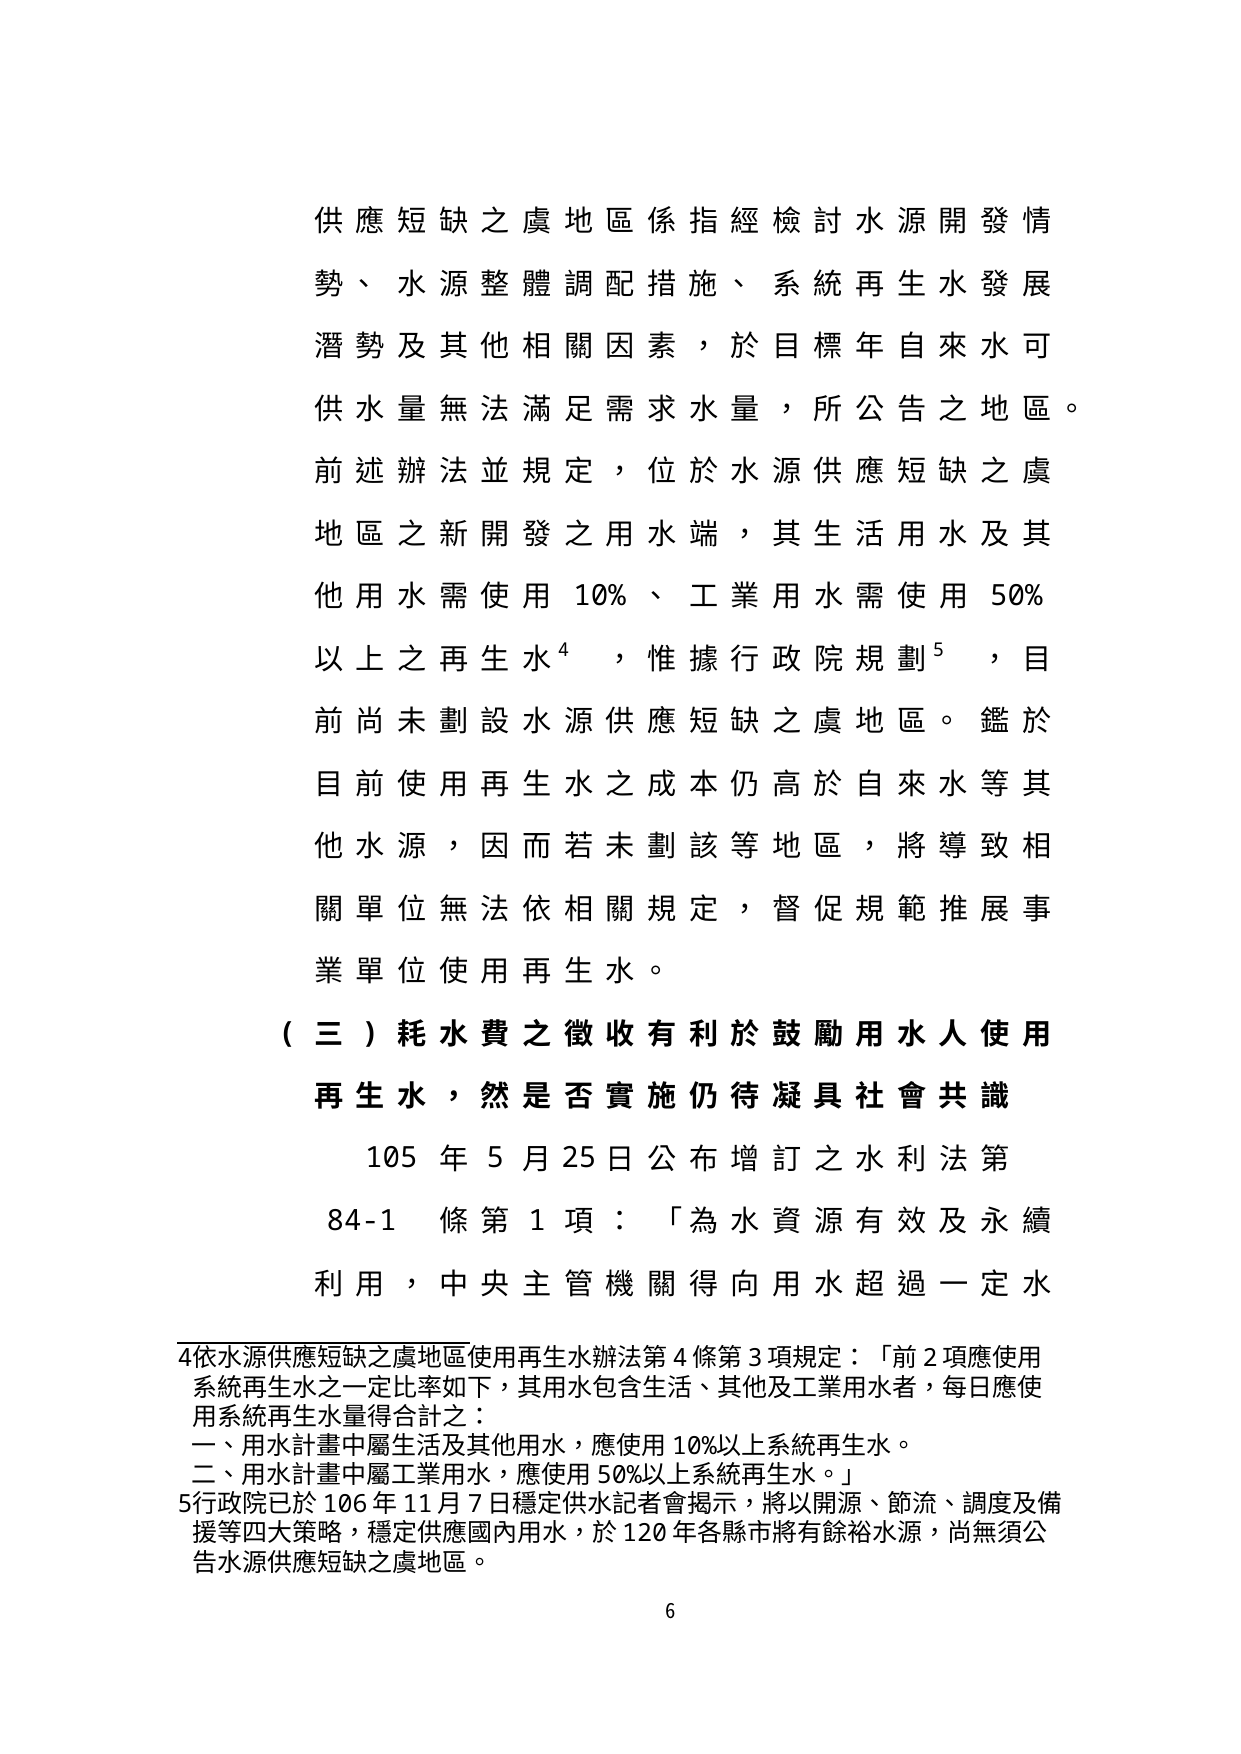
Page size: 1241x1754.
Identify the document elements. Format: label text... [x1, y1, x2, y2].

text 一、用水計畫中屬生活及其他用水，應使用10%以上系統再生水。 [184, 1431, 1063, 1460]
text 二、用水計畫中屬工業用水，應使用50%以上系統再生水。」 [184, 1460, 1063, 1489]
text 行政院已於106年11月7日穩定供水記者會揭示，將以開源、節流、調度及備援等四大策略，穩定供應國內用水，於120年各縣市將有餘裕水源，尚無須公告水源供應短缺之虞地區。 [177, 1489, 1063, 1577]
text 105年5月25日公布增訂之水利法第 84-1 條第1項：「為水資源有效及永續利用，中央主管機關得向用水超過一定水量之用水人徵收耗水費。但已落實執行節約用水措施者，得於60%範圍內，酌予減徵。」賦予徵收耗水費之法源依據，並於同條第3項規定：「前2項各標的用水耗水費之計算與徵收方式、徵收對象、繳納期限、節水措施、減徵範圍與方式及其他相關事項之辦法，由中央主管機關會同相關中央目的事業主管機關定之。」準此，耗水費之徵收有利於鼓勵企業使用再生水，經濟部並得依前開法令訂定耗水費徵收辦法。 [271, 1115, 1058, 1302]
text (三)耗水費之徵收有利於鼓勵用水人使用再生水，然是否實施仍待凝具社會共識 [242, 990, 1058, 1115]
text 為水資源之有效整合運用，依再生水資源發展條例第4條及水源供應短缺之虞地區使用再生水辦法第2條規定，水源供應短缺之虞地區係指經檢討水源開發情勢、水源整體調配措施、系統再生水發展潛勢及其他相關因素，於目標年自來水可供水量無法滿足需求水量，所公告之地區。前述辦法並規定，位於水源供應短缺之虞地區之新開發之用水端，其生活用水及其他用水需使用10%、工業用水需使用50%以上之再生水，惟據行政院規劃，目前尚未劃設水源供應短缺之虞地區。鑑於目前使用再生水之成本仍高於自來水等其他水源，因而若未劃該等地區，將導致相關單位無法依相關規定，督促規範推展事業單位使用再生水。 [271, 177, 1058, 990]
text 依水源供應短缺之虞地區使用再生水辦法第4條第3項規定：「前2項應使用系統再生水之一定比率如下，其用水包含生活、其他及工業用水者，每日應使用系統再生水量得合計之： [177, 1343, 1063, 1431]
